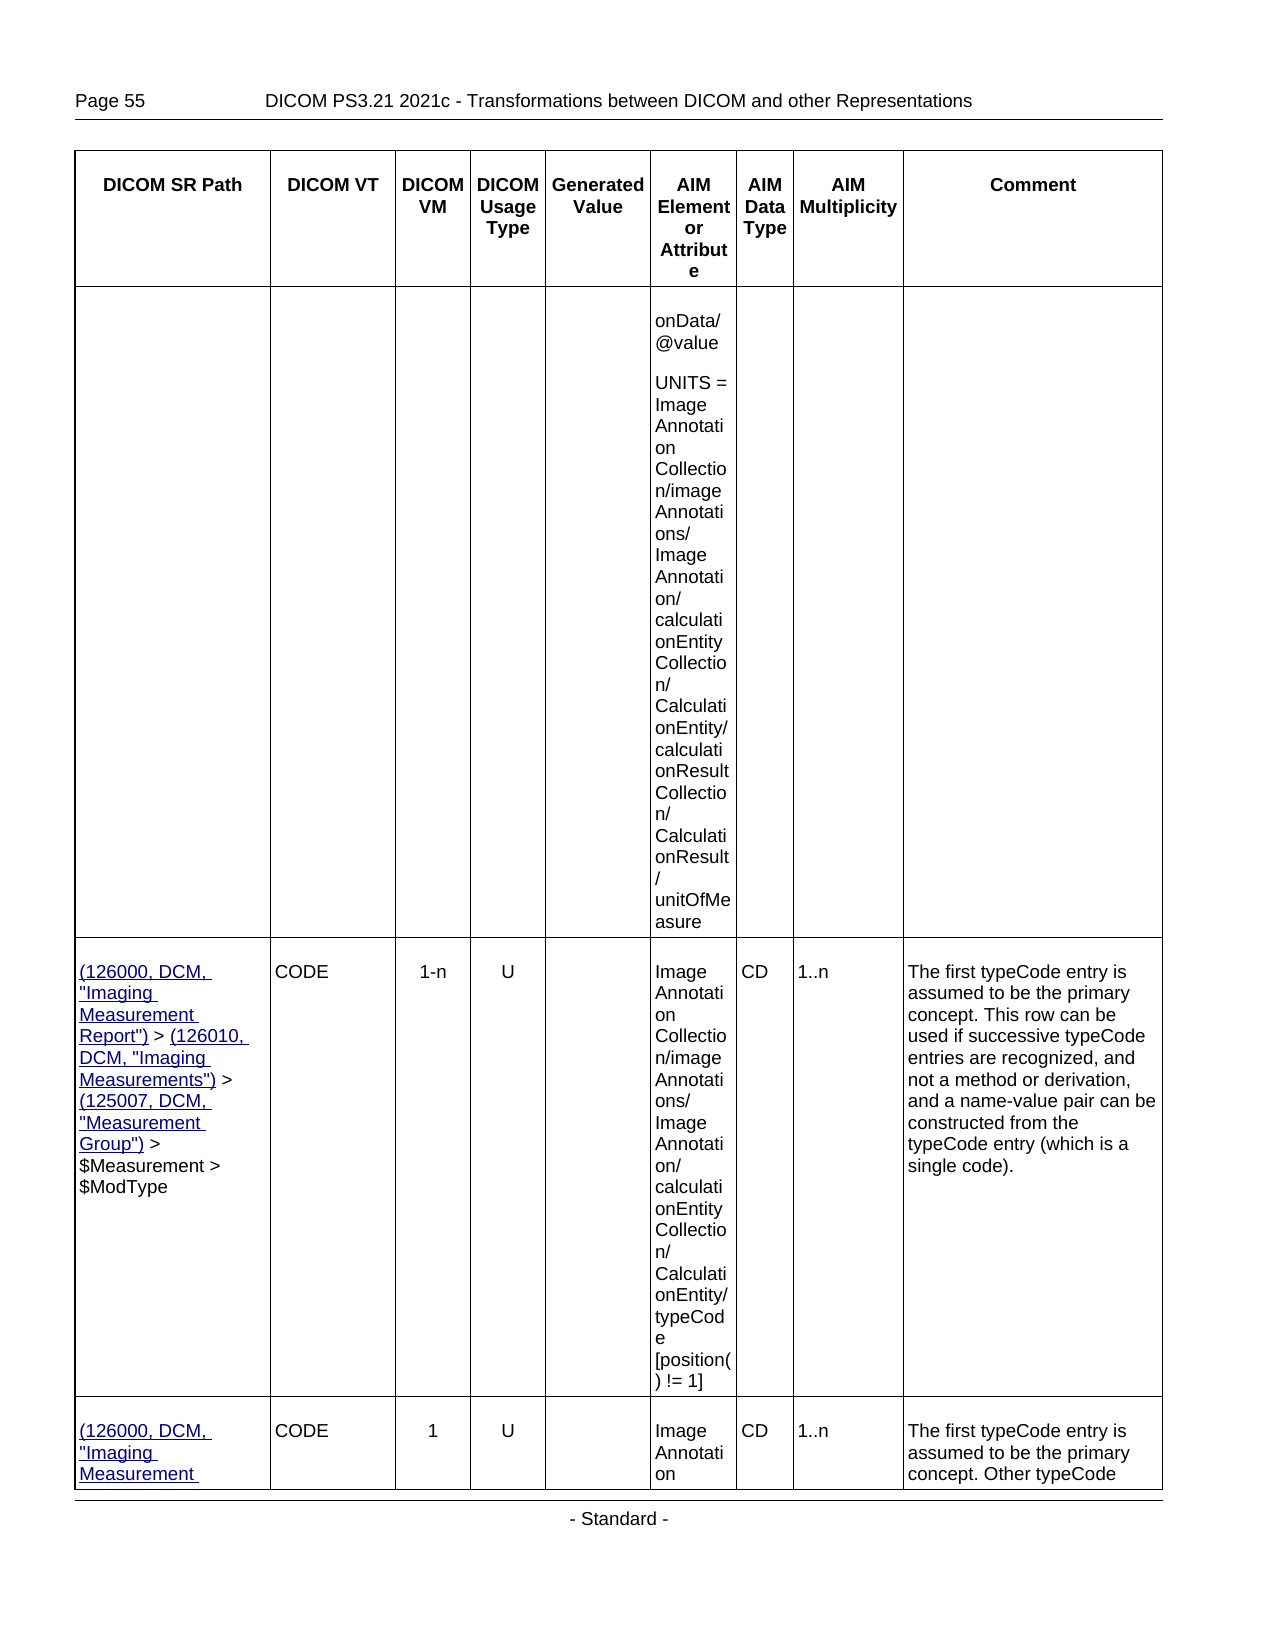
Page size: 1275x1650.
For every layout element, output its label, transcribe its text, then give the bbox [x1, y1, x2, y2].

table_cell [794, 287, 903, 937]
table_cell [471, 287, 545, 937]
table_cell [396, 287, 470, 937]
table_cell CODE [271, 1397, 395, 1489]
table_cell onData/​@value UNITS = Image​Annotation​​Collection/​image​Annotations/​Image​Annotation/​calculation​Entity​Collection/​CalculationEntity/​calculationResult​Collection/​CalculationResult/​unitOfMeasure [651, 287, 736, 937]
table_cell (126000, DCM, "Imaging Measurement Report") > (126010, DCM, "Imaging Measurements") > (125007, DCM, "Measurement Group") > $Measurement > $ModType [76, 938, 270, 1396]
table_cell [546, 1397, 650, 1489]
table_cell [76, 287, 270, 937]
table_cell 1..n [794, 938, 903, 1396]
table_header DICOM VT [271, 151, 395, 286]
table_cell Image​Annotation​​ [651, 1397, 736, 1489]
table_cell The first typeCode entry is assumed to be the primary concept. Other typeCode [904, 1397, 1162, 1489]
table_cell U [471, 1397, 545, 1489]
table_header AIM Element or Attribute [651, 151, 736, 286]
table_cell [271, 287, 395, 937]
table_cell U [471, 938, 545, 1396]
table_cell Image​Annotation​​Collection/​image​Annotations/​Image​Annotation/​calculation​Entity​Collection/​CalculationEntity/​typeCode​[position() != 1] [651, 938, 736, 1396]
table_header AIM Data Type [737, 151, 793, 286]
table_header AIM Multiplicity [794, 151, 903, 286]
table_header Comment [904, 151, 1162, 286]
table_cell 1..n [794, 1397, 903, 1489]
table_cell 1 [396, 1397, 470, 1489]
table_cell [546, 287, 650, 937]
table_cell CD [737, 1397, 793, 1489]
table_header Generated Value [546, 151, 650, 286]
table_cell (126000, DCM, "Imaging Measurement [76, 1397, 270, 1489]
table_cell [546, 938, 650, 1396]
table_cell [904, 287, 1162, 937]
table_cell 1-n [396, 938, 470, 1396]
table_cell The first typeCode entry is assumed to be the primary concept. This row can be used if successive typeCode entries are recognized, and not a method or derivation, and a name-value pair can be constructed from the typeCode entry (which is a single code). [904, 938, 1162, 1396]
table_header DICOM SR Path [76, 151, 270, 286]
table_cell CD [737, 938, 793, 1396]
table_header DICOM Usage Type [471, 151, 545, 286]
table_header DICOM VM [396, 151, 470, 286]
table_cell [737, 287, 793, 937]
table_cell CODE [271, 938, 395, 1396]
